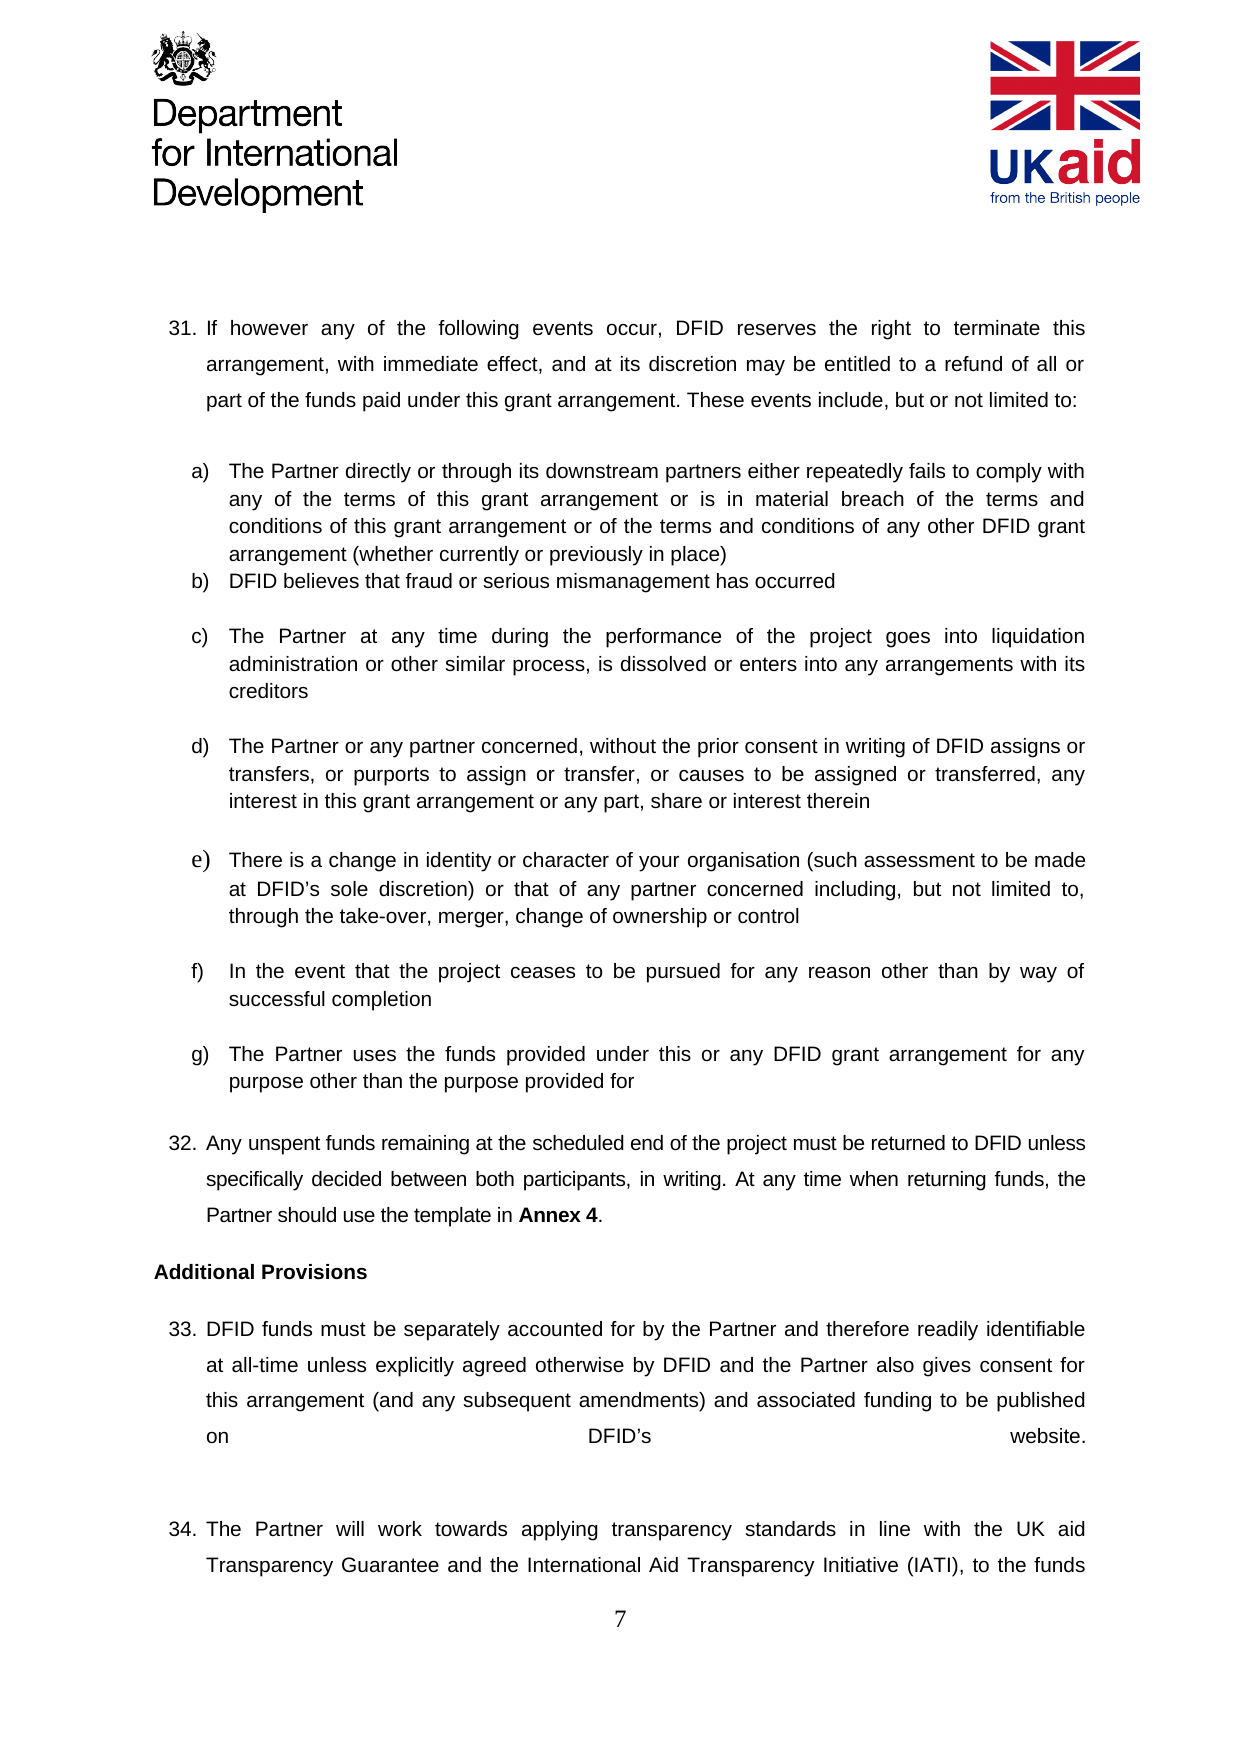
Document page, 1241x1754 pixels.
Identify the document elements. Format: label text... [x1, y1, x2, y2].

list The Partner or any partner concerned, without the prior consent in writing of DFID assigns or transfers, or purports to assign or transfer, or causes to be assigned or transferred, any interest in this grant arrangement or any part, share or interest therein [191, 734, 1087, 813]
list In the event that the project ceases to be pursued for any reason other than by way of successful completion [191, 959, 1087, 1011]
list The Partner uses the funds provided under this or any DFID grant arrangement for any purpose other than the purpose provided for [191, 1042, 1087, 1093]
list There is a change in identity or character of your organisation (such assessment to be made at DFID’s sole discretion) or that of any partner concerned including, but not limited to, through the take-over, merger, change of ownership or control [191, 844, 1087, 928]
list The Partner will work towards applying transparency standards in line with the UK aid Transparency Guarantee and the International Aid Transparency Initiative (IATI), to the funds [168, 1517, 1087, 1577]
text Additional Provisions [153, 1260, 1087, 1284]
list Any unspent funds remaining at the scheduled end of the project must be returned to DFID unless specifically decided between both participants, in writing. At any time when returning funds, the Partner should use the template in Annex 4. [168, 1131, 1087, 1227]
list DFID funds must be separately accounted for by the Partner and therefore readily identifiable at all-time unless explicitly agreed otherwise by DFID and the Partner also gives consent for this arrangement (and any subsequent amendments) and associated funding to be published on DFID’s website. [168, 1316, 1087, 1484]
list If however any of the following events occur, DFID reserves the right to terminate this arrangement, with immediate effect, and at its discretion may be entitled to a refund of all or part of the funds paid under this grant arrangement. These events include, but or not limited to: [168, 316, 1087, 411]
list The Partner directly or through its downstream partners either repeatedly fails to comply with any of the terms of this grant arrangement or is in material breach of the terms and conditions of this grant arrangement or of the terms and conditions of any other DFID grant arrangement (whether currently or previously in place) [191, 459, 1087, 566]
list The Partner at any time during the performance of the project goes into liquidation administration or other similar process, is dissolved or enters into any arrangements with its creditors [191, 624, 1087, 703]
list DFID believes that fraud or serious mismanagement has occurred [191, 569, 1087, 593]
